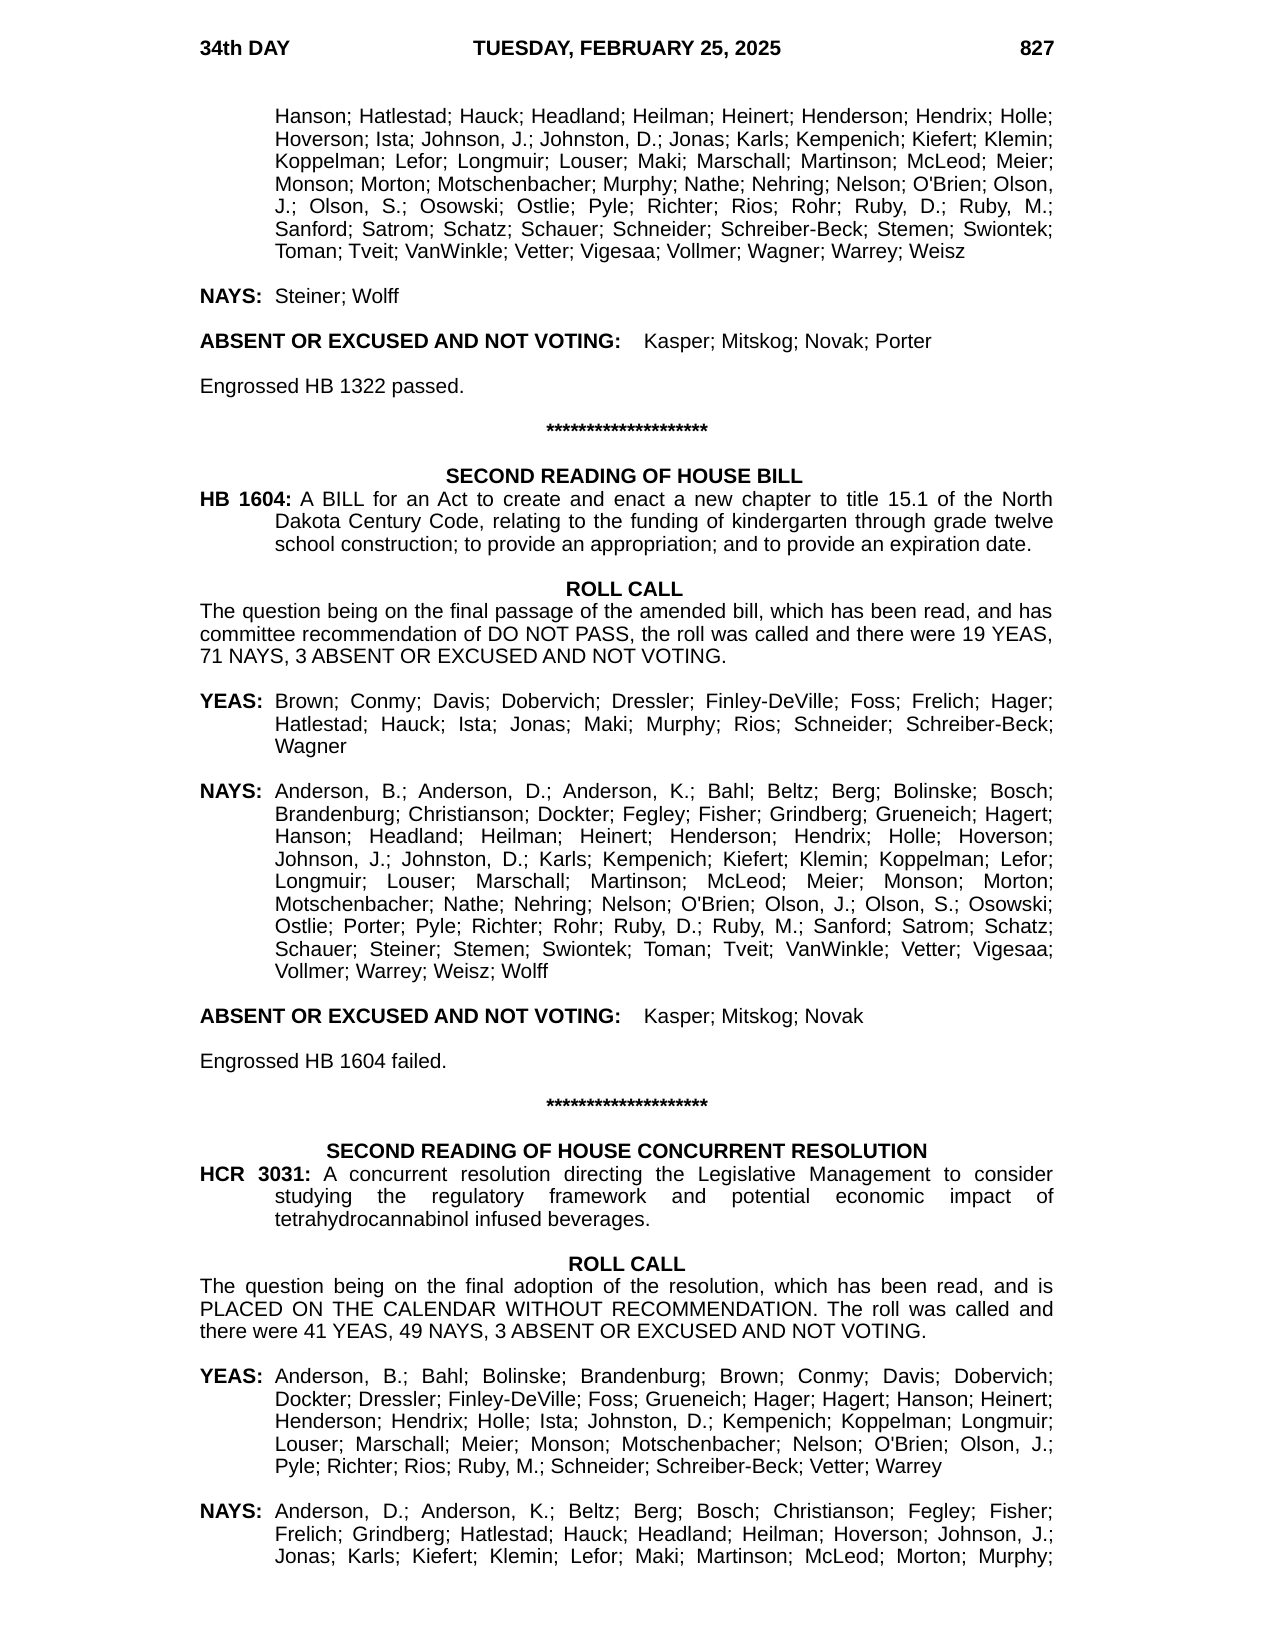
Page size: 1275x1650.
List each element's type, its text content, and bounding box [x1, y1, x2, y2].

title YEAS: Brown; Conmy; Davis; Dobervich; Dressler; Finley-DeVille; Foss; Frelich; Hager; Hatlestad; Hauck; Ista; Jonas; Maki; Murphy; Rios; Schneider; Schreiber-Beck; Wagner [199, 691, 1054, 758]
title NAYS: Anderson, D.; Anderson, K.; Beltz; Berg; Bosch; Christianson; Fegley; Fisher; Frelich; Grindberg; Hatlestad; Hauck; Headland; Heilman; Hoverson; Johnson, J.; Jonas; Karls; Kiefert; Klemin; Lefor; Maki; Martinson; McLeod; Morton; Murphy; [199, 1501, 1054, 1568]
title YEAS: Anderson, B.; Bahl; Bolinske; Brandenburg; Brown; Conmy; Davis; Dobervich; Dockter; Dressler; Finley-DeVille; Foss; Grueneich; Hager; Hagert; Hanson; Heinert; Henderson; Hendrix; Holle; Ista; Johnston, D.; Kempenich; Koppelman; Longmuir; Louser; Marschall; Meier; Monson; Motschenbacher; Nelson; O'Brien; Olson, J.; Pyle; Richter; Rios; Ruby, M.; Schneider; Schreiber-Beck; Vetter; Warrey [199, 1366, 1054, 1478]
text ******************** [199, 1096, 1054, 1118]
title ABSENT OR EXCUSED AND NOT VOTING: Kasper; Mitskog; Novak [199, 1006, 1054, 1028]
title HB 1604: A BILL for an Act to create and enact a new chapter to title 15.1 of the North Dakota Century Code, relating to the funding of kindergarten through grade twelve school construction; to provide an appropriation; and to provide an expiration date. [199, 488, 1054, 556]
title HCR 3031: A concurrent resolution directing the Legislative Management to consider studying the regulatory framework and potential economic impact of tetrahydrocannabinol infused beverages. [199, 1163, 1054, 1231]
text ******************** [199, 421, 1054, 443]
text The question being on the final passage of the amended bill, which has been read, and has committee recommendation of DO NOT PASS, the roll was called and there were 19 YEAS, 71 NAYS, 3 ABSENT OR EXCUSED AND NOT VOTING. [199, 601, 1054, 668]
title NAYS: Steiner; Wolff [199, 286, 1054, 308]
title NAYS: Anderson, B.; Anderson, D.; Anderson, K.; Bahl; Beltz; Berg; Bolinske; Bosch; Brandenburg; Christianson; Dockter; Fegley; Fisher; Grindberg; Grueneich; Hagert; Hanson; Headland; Heilman; Heinert; Henderson; Hendrix; Holle; Hoverson; Johnson, J.; Johnston, D.; Karls; Kempenich; Kiefert; Klemin; Koppelman; Lefor; Longmuir; Louser; Marschall; Martinson; McLeod; Meier; Monson; Morton; Motschenbacher; Nathe; Nehring; Nelson; O'Brien; Olson, J.; Olson, S.; Osowski; Ostlie; Porter; Pyle; Richter; Rohr; Ruby, D.; Ruby, M.; Sanford; Satrom; Schatz; Schauer; Steiner; Stemen; Swiontek; Toman; Tveit; VanWinkle; Vetter; Vigesaa; Vollmer; Warrey; Weisz; Wolff [199, 781, 1054, 983]
text Engrossed HB 1604 failed. [199, 1051, 1054, 1073]
text ROLL CALL [199, 578, 1054, 601]
text The question being on the final adoption of the resolution, which has been read, and is PLACED ON THE CALENDAR WITHOUT RECOMMENDATION. The roll was called and there were 41 YEAS, 49 NAYS, 3 ABSENT OR EXCUSED AND NOT VOTING. [199, 1276, 1054, 1343]
title Hanson; Hatlestad; Hauck; Headland; Heilman; Heinert; Henderson; Hendrix; Holle; Hoverson; Ista; Johnson, J.; Johnston, D.; Jonas; Karls; Kempenich; Kiefert; Klemin; Koppelman; Lefor; Longmuir; Louser; Maki; Marschall; Martinson; McLeod; Meier; Monson; Morton; Motschenbacher; Murphy; Nathe; Nehring; Nelson; O'Brien; Olson, J.; Olson, S.; Osowski; Ostlie; Pyle; Richter; Rios; Rohr; Ruby, D.; Ruby, M.; Sanford; Satrom; Schatz; Schauer; Schneider; Schreiber-Beck; Stemen; Swiontek; Toman; Tveit; VanWinkle; Vetter; Vigesaa; Vollmer; Wagner; Warrey; Weisz [199, 106, 1054, 263]
text ROLL CALL [199, 1253, 1054, 1276]
text SECOND READING OF HOUSE BILL [199, 466, 1054, 488]
subtitle Page 827 [9, 9, 109, 33]
text SECOND READING OF HOUSE CONCURRENT RESOLUTION [199, 1141, 1054, 1163]
text Engrossed HB 1322 passed. [199, 376, 1054, 398]
title ABSENT OR EXCUSED AND NOT VOTING: Kasper; Mitskog; Novak; Porter [199, 331, 1054, 353]
